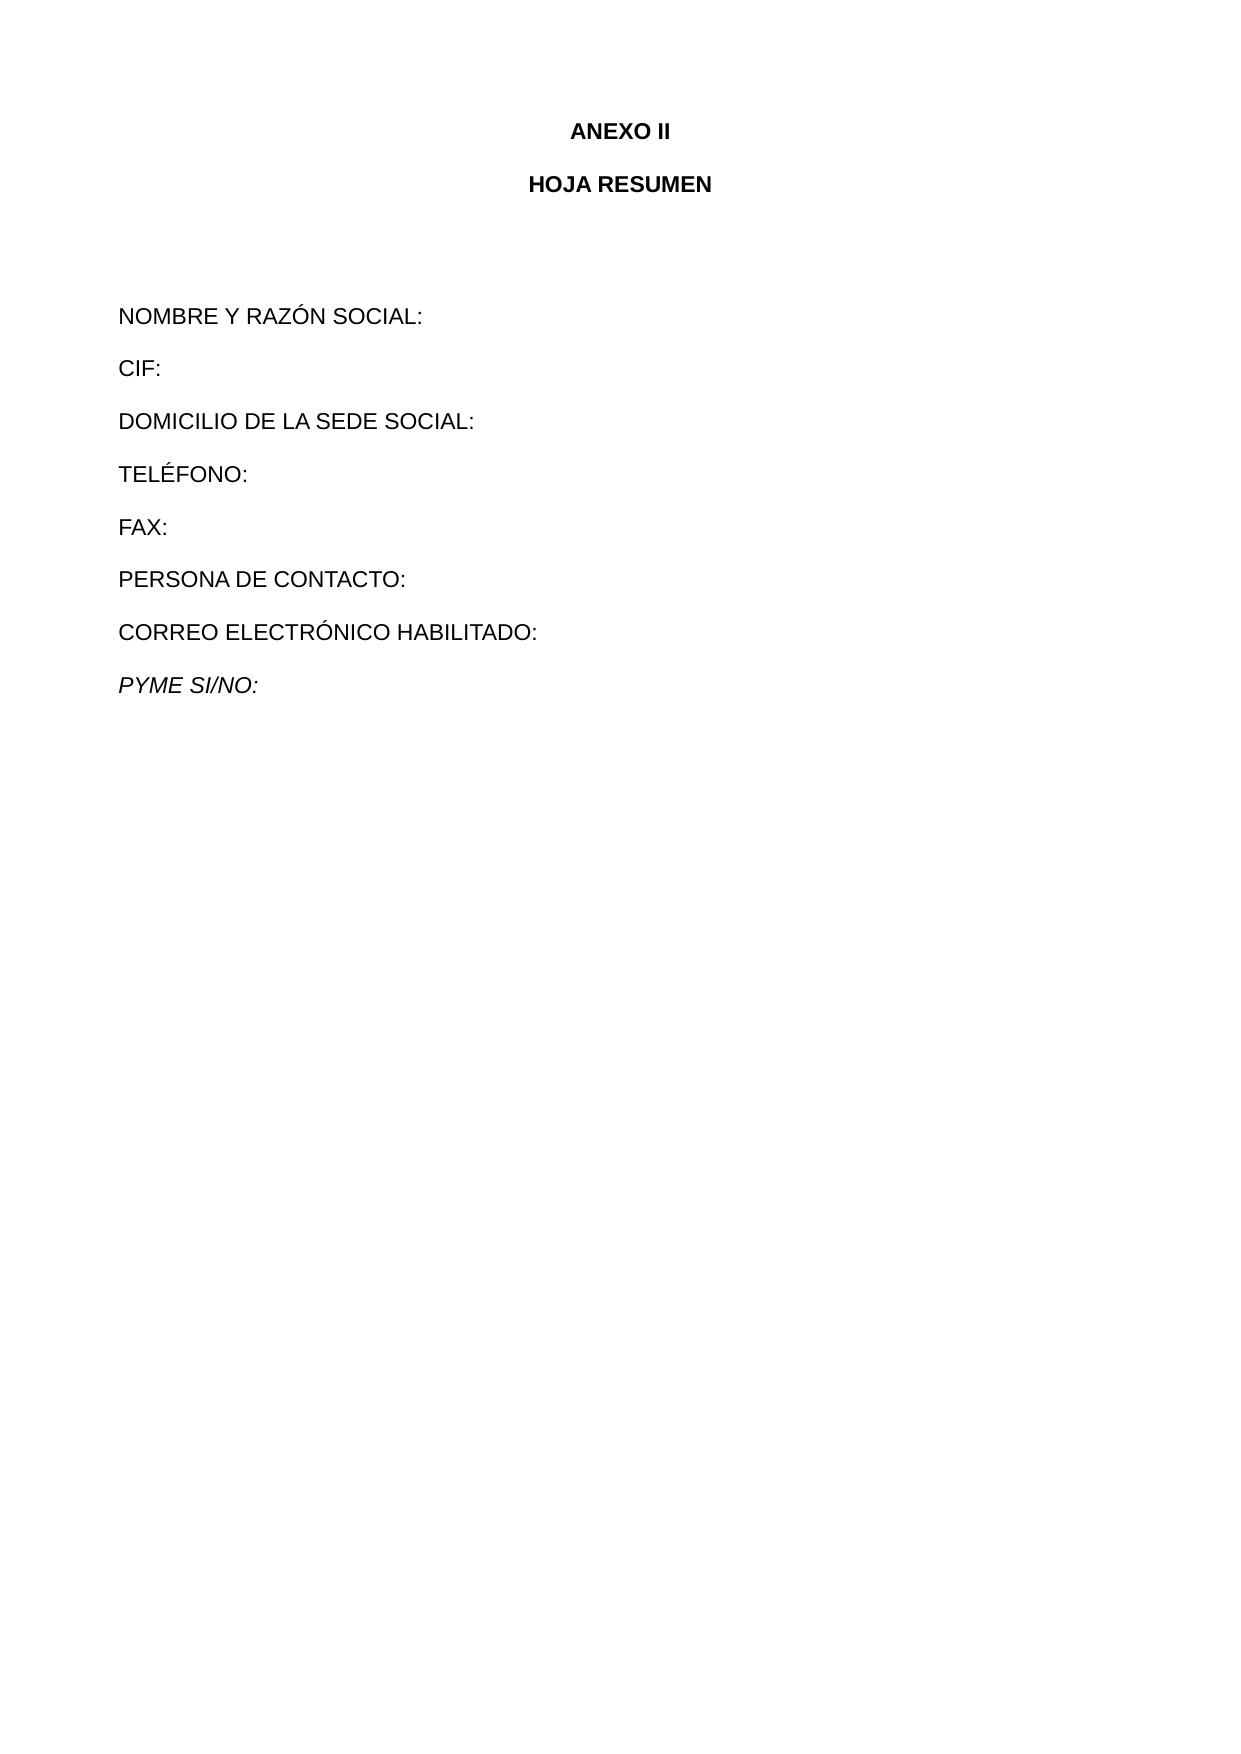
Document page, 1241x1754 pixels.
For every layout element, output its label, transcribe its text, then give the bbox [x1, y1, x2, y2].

text TELÉFONO: [118, 461, 1122, 487]
subtitle HOJA RESUMEN [118, 171, 1122, 197]
subtitle NOMBRE Y RAZÓN SOCIAL: [118, 303, 1122, 329]
text FAX: [118, 513, 1122, 540]
subtitle PYME SI/NO: [118, 672, 1122, 698]
text PERSONA DE CONTACTO: [118, 566, 1122, 592]
text CORREO ELECTRÓNICO HABILITADO: [118, 619, 1122, 645]
text DOMICILIO DE LA SEDE SOCIAL: [118, 408, 1122, 434]
subtitle CIF: [118, 355, 1122, 382]
subtitle ANEXO II [118, 118, 1122, 144]
